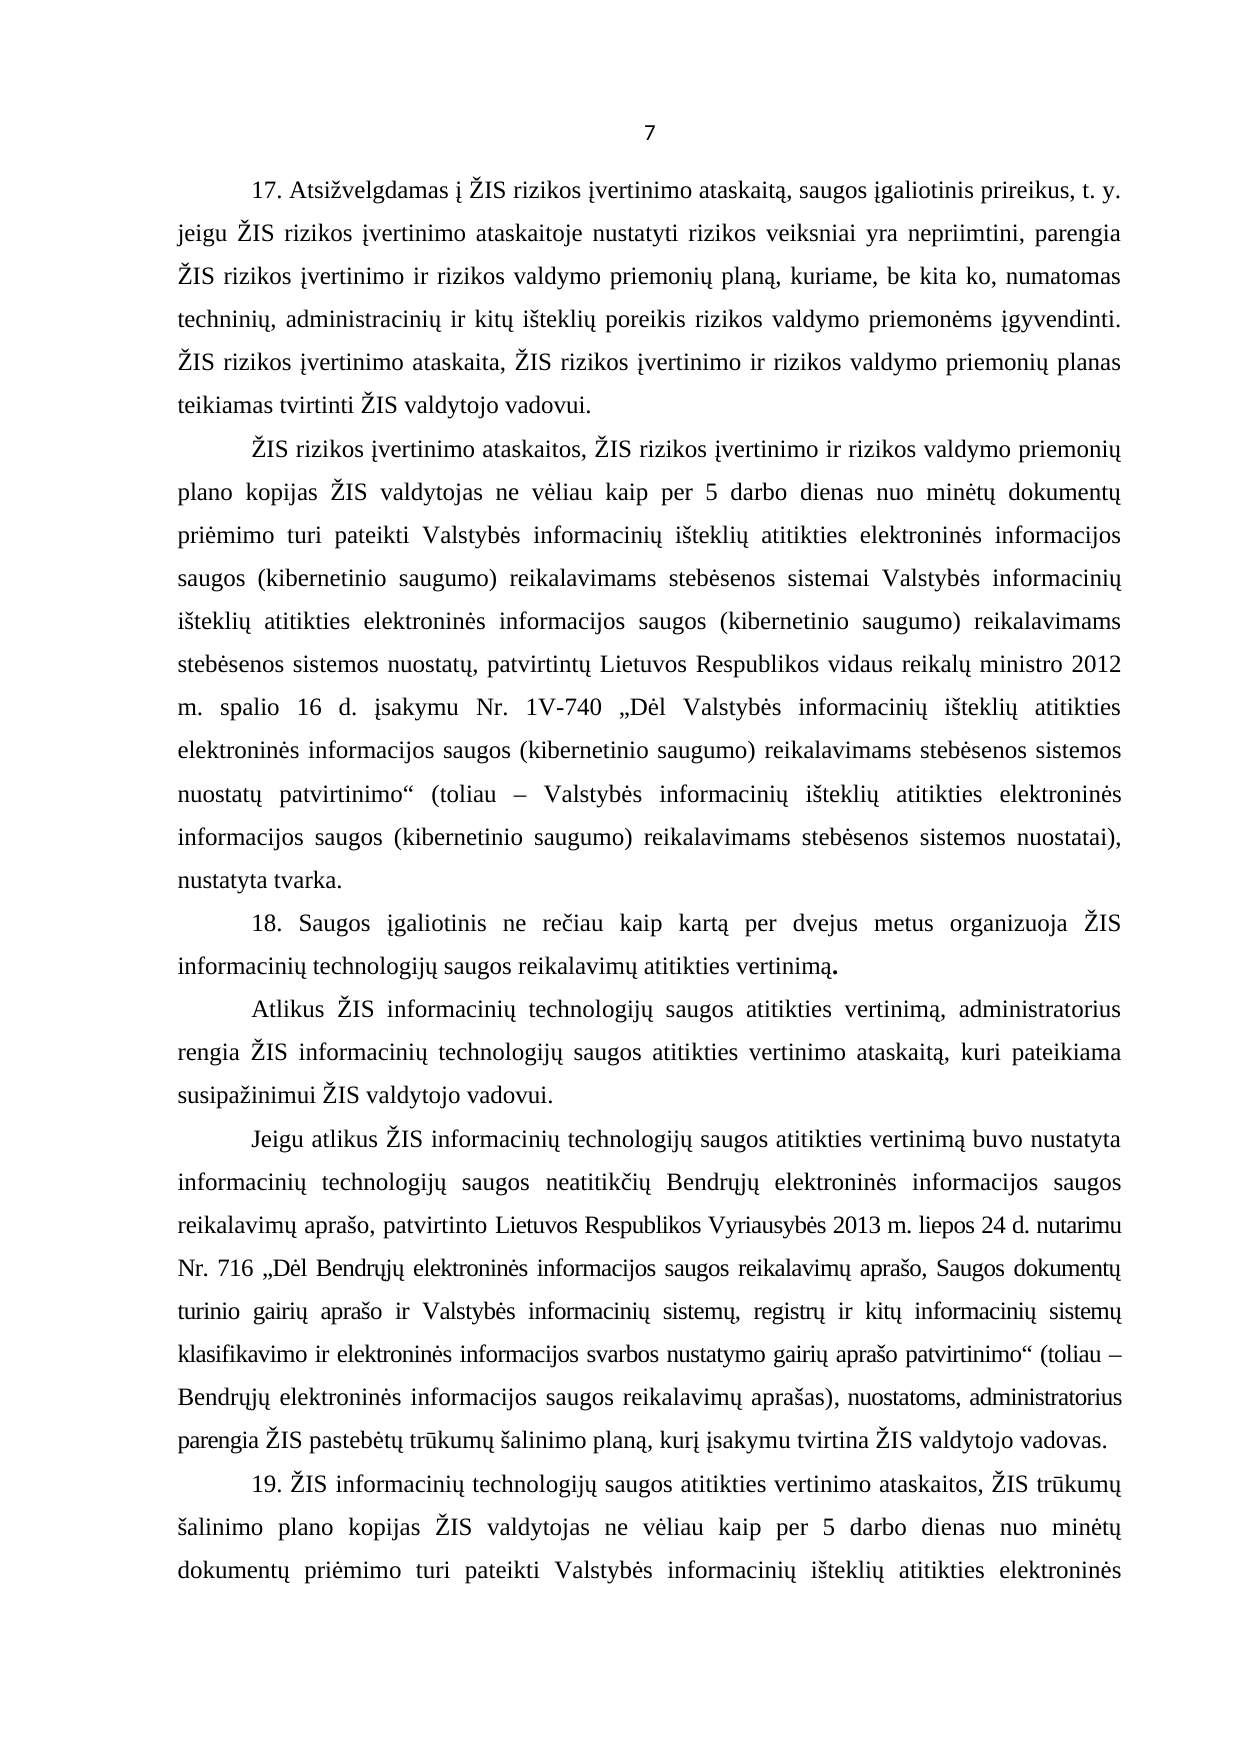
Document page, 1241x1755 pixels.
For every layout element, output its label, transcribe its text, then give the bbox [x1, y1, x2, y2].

text Jeigu atlikus ŽIS informacinių technologijų saugos atitikties vertinimą buvo nustatyta informacinių technologijų saugos neatitikčių Bendrųjų elektroninės informacijos saugos reikalavimų aprašo, patvirtinto Lietuvos Respublikos Vyriausybės 2013 m. liepos 24 d. nutarimu Nr. 716 „Dėl Bendrųjų elektroninės informacijos saugos reikalavimų aprašo, Saugos dokumentų turinio gairių aprašo ir Valstybės informacinių sistemų, registrų ir kitų informacinių sistemų klasifikavimo ir elektroninės informacijos svarbos nustatymo gairių aprašo patvirtinimo“ (toliau – Bendrųjų elektroninės informacijos saugos reikalavimų aprašas), nuostatoms, administratorius parengia ŽIS pastebėtų trūkumų šalinimo planą, kurį įsakymu tvirtina ŽIS valdytojo vadovas. [177, 1124, 1122, 1454]
text ŽIS rizikos įvertinimo ataskaitos, ŽIS rizikos įvertinimo ir rizikos valdymo priemonių plano kopijas ŽIS valdytojas ne vėliau kaip per 5 darbo dienas nuo minėtų dokumentų priėmimo turi pateikti Valstybės informacinių išteklių atitikties elektroninės informacijos saugos (kibernetinio saugumo) reikalavimams stebėsenos sistemai Valstybės informacinių išteklių atitikties elektroninės informacijos saugos (kibernetinio saugumo) reikalavimams stebėsenos sistemos nuostatų, patvirtintų Lietuvos Respublikos vidaus reikalų ministro 2012 m. spalio 16 d. įsakymu Nr. 1V-740 „Dėl Valstybės informacinių išteklių atitikties elektroninės informacijos saugos (kibernetinio saugumo) reikalavimams stebėsenos sistemos nuostatų patvirtinimo“ (toliau – Valstybės informacinių išteklių atitikties elektroninės informacijos saugos (kibernetinio saugumo) reikalavimams stebėsenos sistemos nuostatai), nustatyta tvarka. [177, 434, 1122, 894]
text Atlikus ŽIS informacinių technologijų saugos atitikties vertinimą, administratorius rengia ŽIS informacinių technologijų saugos atitikties vertinimo ataskaitą, kuri pateikiama susipažinimui ŽIS valdytojo vadovui. [177, 994, 1122, 1109]
text 17. Atsižvelgdamas į ŽIS rizikos įvertinimo ataskaitą, saugos įgaliotinis prireikus, t. y. jeigu ŽIS rizikos įvertinimo ataskaitoje nustatyti rizikos veiksniai yra nepriimtini, parengia ŽIS rizikos įvertinimo ir rizikos valdymo priemonių planą, kuriame, be kita ko, numatomas techninių, administracinių ir kitų išteklių poreikis rizikos valdymo priemonėms įgyvendinti. ŽIS rizikos įvertinimo ataskaita, ŽIS rizikos įvertinimo ir rizikos valdymo priemonių planas teikiamas tvirtinti ŽIS valdytojo vadovui. [177, 175, 1122, 419]
text 19. ŽIS informacinių technologijų saugos atitikties vertinimo ataskaitos, ŽIS trūkumų šalinimo plano kopijas ŽIS valdytojas ne vėliau kaip per 5 darbo dienas nuo minėtų dokumentų priėmimo turi pateikti Valstybės informacinių išteklių atitikties elektroninės [177, 1469, 1122, 1584]
text 18. Saugos įgaliotinis ne rečiau kaip kartą per dvejus metus organizuoja ŽIS informacinių technologijų saugos reikalavimų atitikties vertinimą. [177, 908, 1122, 980]
